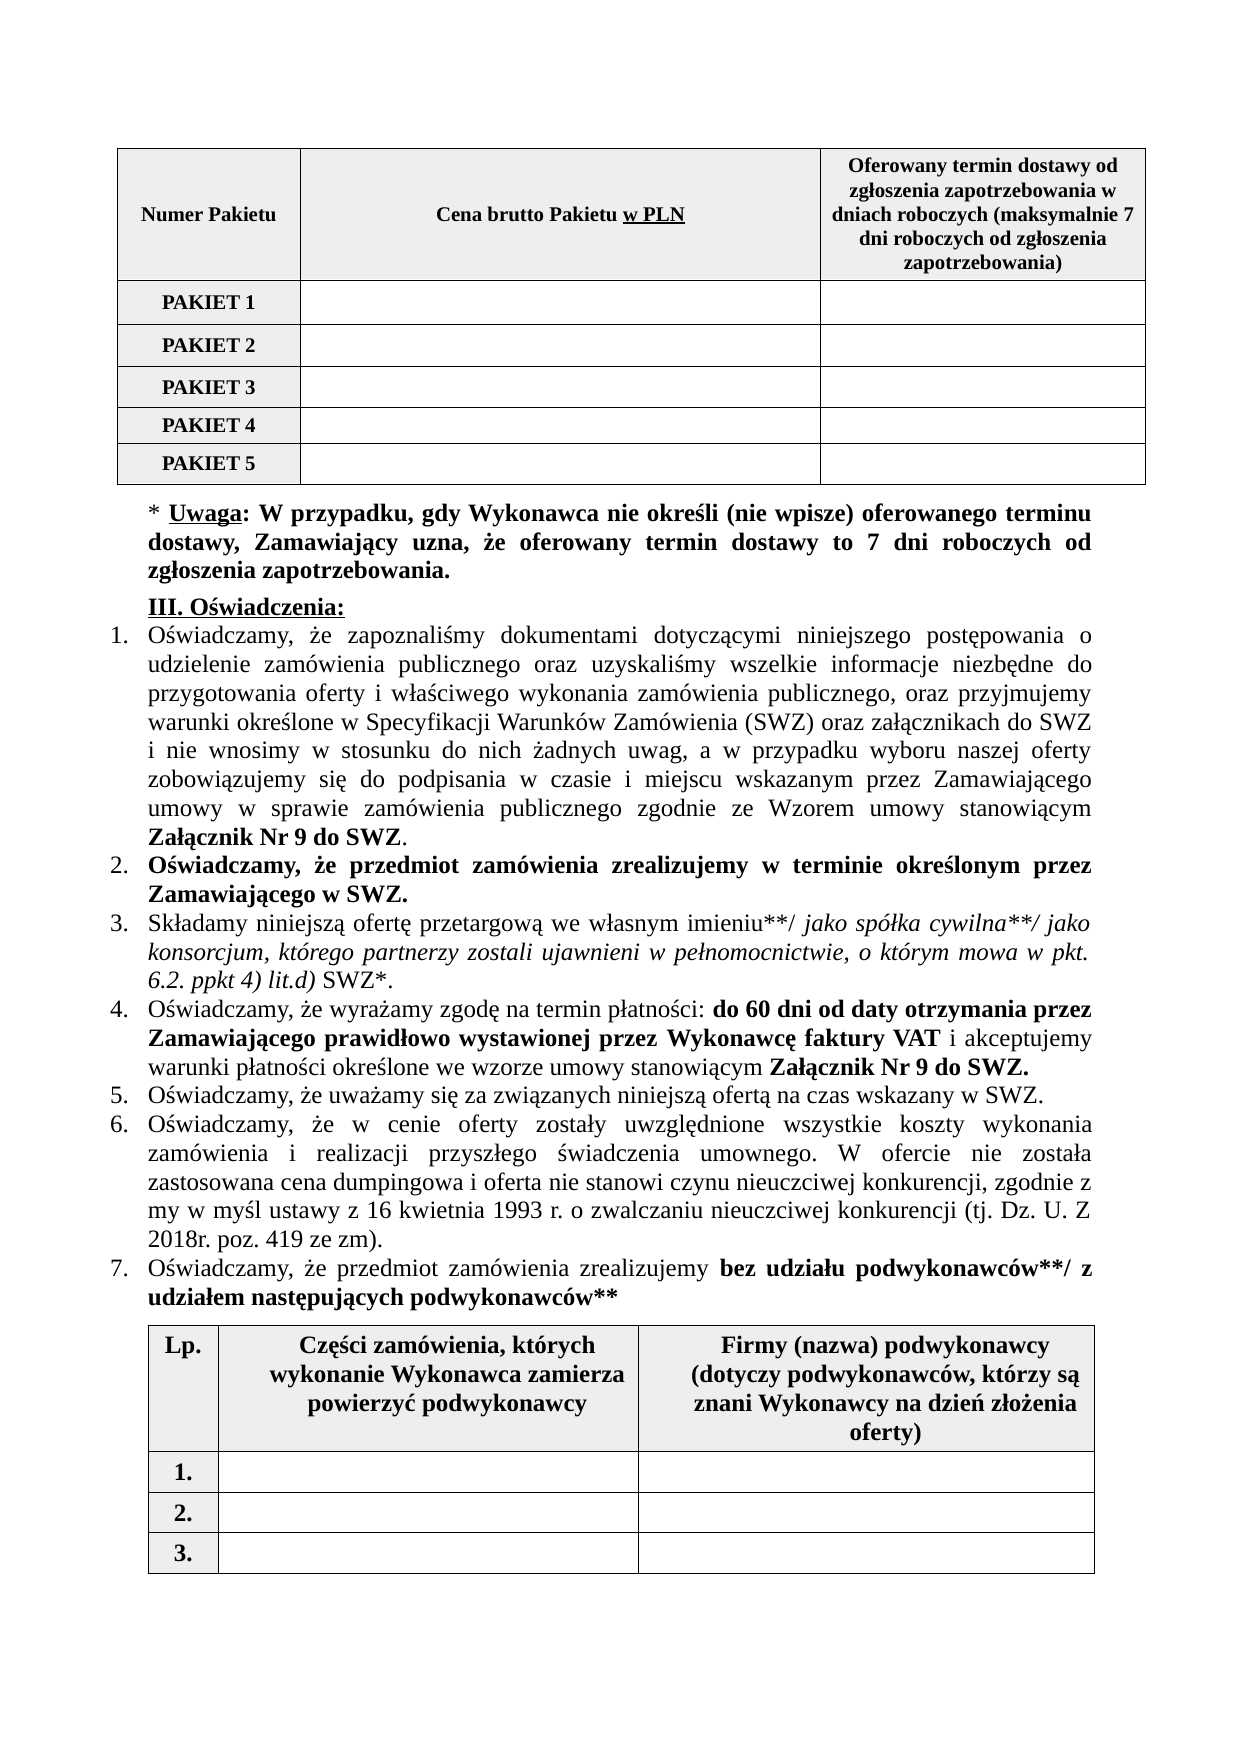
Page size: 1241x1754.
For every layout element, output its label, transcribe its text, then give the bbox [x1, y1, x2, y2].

table_cell 1. [149, 1452, 218, 1492]
table_cell [219, 1452, 638, 1492]
table_cell [821, 281, 1145, 324]
list Oświadczamy, że zapoznaliśmy dokumentami dotyczącymi niniejszego postępowania o udzielenie zamówienia publicznego oraz uzyskaliśmy wszelkie informacje niezbędne do przygotowania oferty i właściwego wykonania zamówienia publicznego, oraz przyjmujemy warunki określone w Specyfikacji Warunków Zamówienia (SWZ) oraz załącznikach do SWZ i nie wnosimy w stosunku do nich żadnych uwag, a w przypadku wyboru naszej oferty zobowiązujemy się do podpisania w czasie i miejscu wskazanym przez Zamawiającego umowy w sprawie zamówienia publicznego zgodnie ze Wzorem umowy stanowiącym Załącznik Nr 9 do SWZ. [110, 620, 1092, 850]
list Oświadczamy, że uważamy się za związanych niniejszą ofertą na czas wskazany w SWZ. [110, 1080, 1092, 1109]
text III. Oświadczenia: [148, 592, 1092, 620]
table_cell [301, 444, 820, 483]
text * Uwaga: W przypadku, gdy Wykonawca nie określi (nie wpisze) oferowanego terminu dostawy, Zamawiający uzna, że oferowany termin dostawy to 7 dni roboczych od zgłoszenia zapotrzebowania. [148, 498, 1092, 584]
table_cell 2. [149, 1493, 218, 1532]
table_cell [821, 325, 1145, 366]
table_cell [639, 1452, 1094, 1492]
table_cell PAKIET 5 [118, 444, 300, 483]
table_cell [301, 281, 820, 324]
table_cell [301, 367, 820, 407]
table_header Oferowany termin dostawy od zgłoszenia zapotrzebowania w dniach roboczych (maksymalnie 7 dni roboczych od zgłoszenia zapotrzebowania) [821, 149, 1145, 279]
table_cell PAKIET 4 [118, 408, 300, 443]
table_cell [639, 1493, 1094, 1532]
table_header Cena brutto Pakietu w PLN [301, 149, 820, 279]
table_header Lp. [149, 1326, 218, 1451]
table_cell [219, 1493, 638, 1532]
list Oświadczamy, że wyrażamy zgodę na termin płatności: do 60 dni od daty otrzymania przez Zamawiającego prawidłowo wystawionej przez Wykonawcę faktury VAT i akceptujemy warunki płatności określone we wzorze umowy stanowiącym Załącznik Nr 9 do SWZ. [110, 994, 1092, 1080]
list Oświadczamy, że w cenie oferty zostały uwzględnione wszystkie koszty wykonania zamówienia i realizacji przyszłego świadczenia umownego. W ofercie nie została zastosowana cena dumpingowa i oferta nie stanowi czynu nieuczciwej konkurencji, zgodnie z my w myśl ustawy z 16 kwietnia 1993 r. o zwalczaniu nieuczciwej konkurencji (tj. Dz. U. Z 2018r. poz. 419 ze zm). [110, 1109, 1092, 1253]
table_header Firmy (nazwa) podwykonawcy (dotyczy podwykonawców, którzy są znani Wykonawcy na dzień złożenia oferty) [639, 1326, 1094, 1451]
table_cell PAKIET 1 [118, 281, 300, 324]
list Oświadczamy, że przedmiot zamówienia zrealizujemy bez udziału podwykonawców**/ z udziałem następujących podwykonawców** [110, 1253, 1092, 1310]
table_cell PAKIET 3 [118, 367, 300, 407]
list Składamy niniejszą ofertę przetargową we własnym imieniu**/ jako spółka cywilna**/ jako konsorcjum, którego partnerzy zostali ujawnieni w pełnomocnictwie, o którym mowa w pkt. 6.2. ppkt 4) lit.d) SWZ*. [110, 908, 1092, 994]
table_cell [821, 408, 1145, 443]
table_cell [219, 1533, 638, 1573]
table_cell [301, 325, 820, 366]
table_cell [821, 444, 1145, 483]
table_header Numer Pakietu [118, 149, 300, 279]
table_cell [301, 408, 820, 443]
table_header Części zamówienia, których wykonanie Wykonawca zamierza powierzyć podwykonawcy [219, 1326, 638, 1451]
table_cell PAKIET 2 [118, 325, 300, 366]
table_cell [639, 1533, 1094, 1573]
table_cell [821, 367, 1145, 407]
table_cell 3. [149, 1533, 218, 1573]
list Oświadczamy, że przedmiot zamówienia zrealizujemy w terminie określonym przez Zamawiającego w SWZ. [110, 850, 1092, 908]
